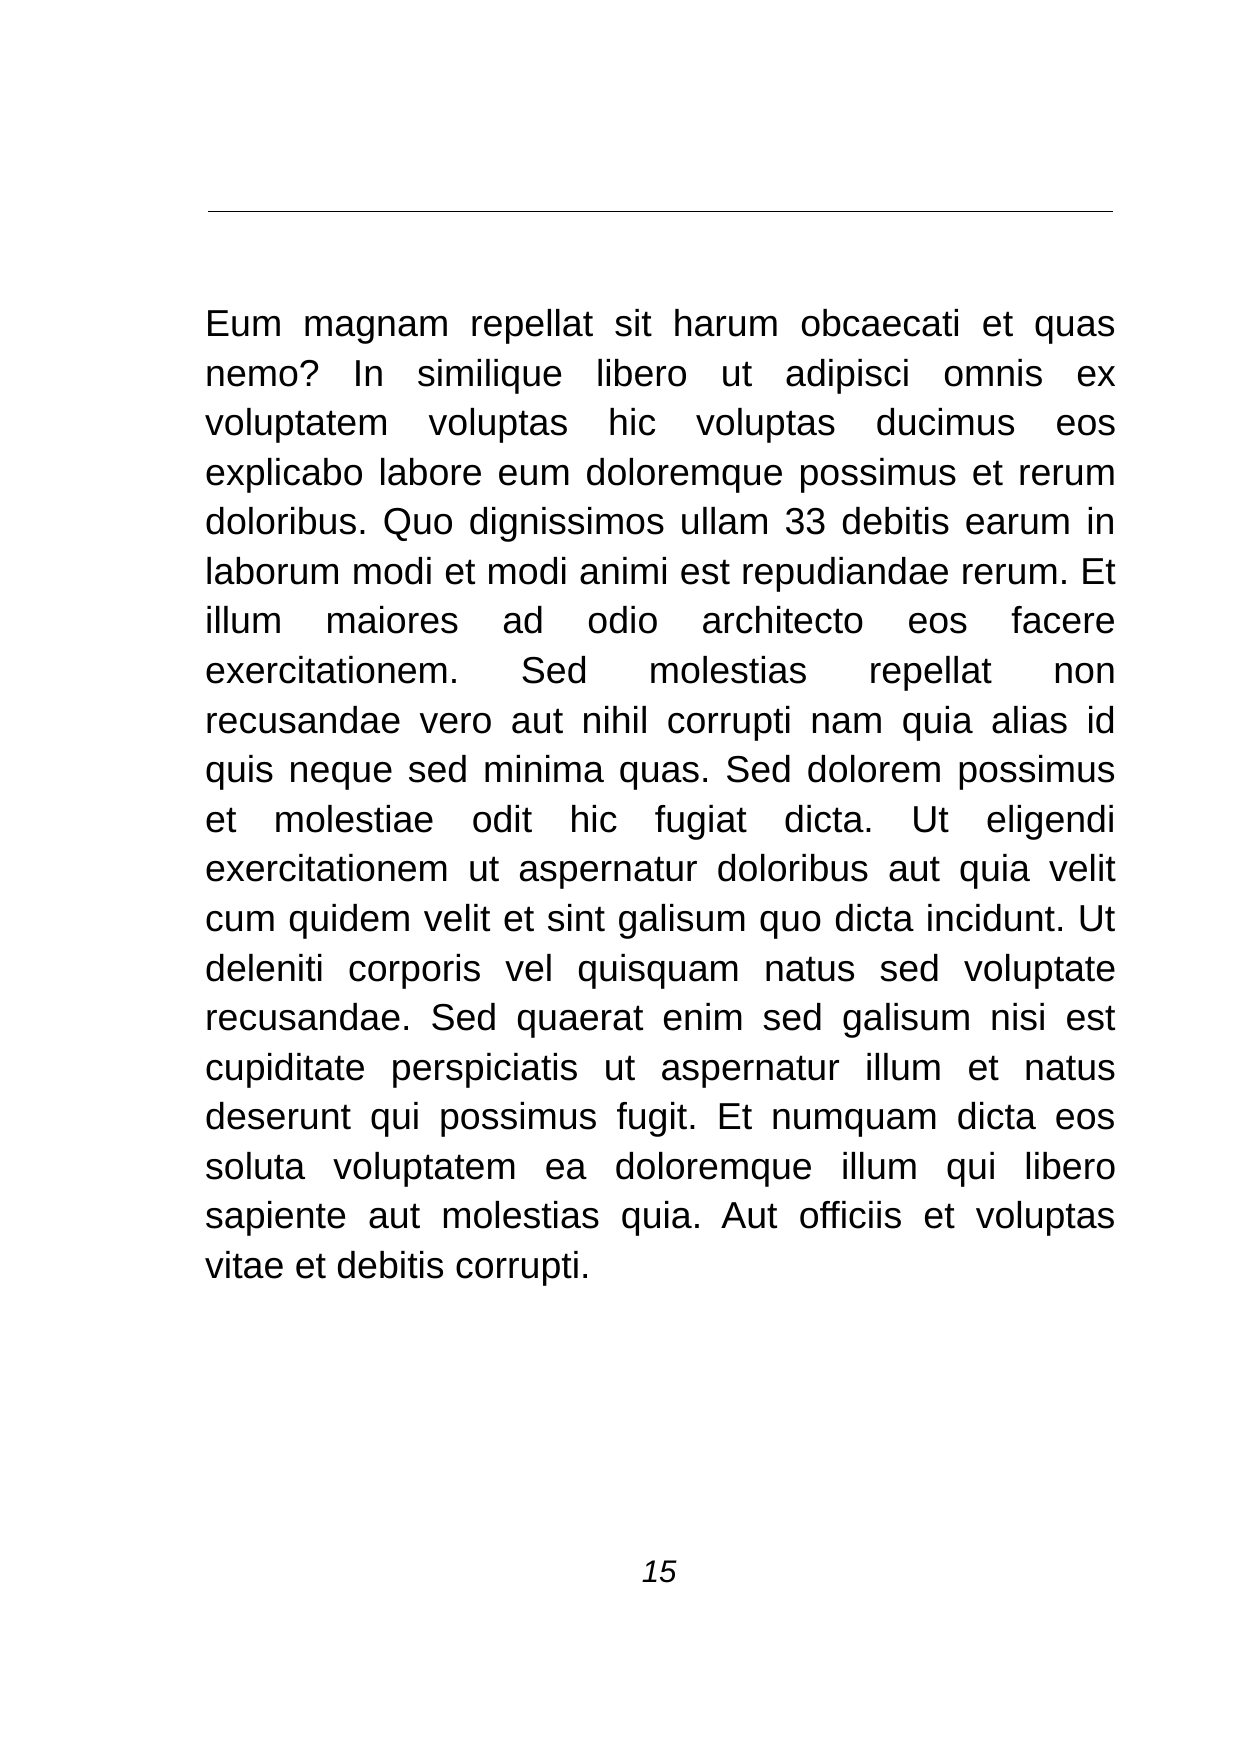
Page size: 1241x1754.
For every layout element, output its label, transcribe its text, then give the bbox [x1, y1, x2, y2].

text Eum magnam repellat sit harum obcaecati et quas nemo? In similique libero ut adipisci omnis ex voluptatem voluptas hic voluptas ducimus eos explicabo labore eum doloremque possimus et rerum doloribus. Quo dignissimos ullam 33 debitis earum in laborum modi et modi animi est repudiandae rerum. Et illum maiores ad odio architecto eos facere exercitationem. Sed molestias repellat non recusandae vero aut nihil corrupti nam quia alias id quis neque sed minima quas. Sed dolorem possimus et molestiae odit hic fugiat dicta. Ut eligendi exercitationem ut aspernatur doloribus aut quia velit cum quidem velit et sint galisum quo dicta incidunt. Ut deleniti corporis vel quisquam natus sed voluptate recusandae. Sed quaerat enim sed galisum nisi est cupiditate perspiciatis ut aspernatur illum et natus deserunt qui possimus fugit. Et numquam dicta eos soluta voluptatem ea doloremque illum qui libero sapiente aut molestias quia. Aut officiis et voluptas vitae et debitis corrupti. [205, 301, 1116, 1286]
